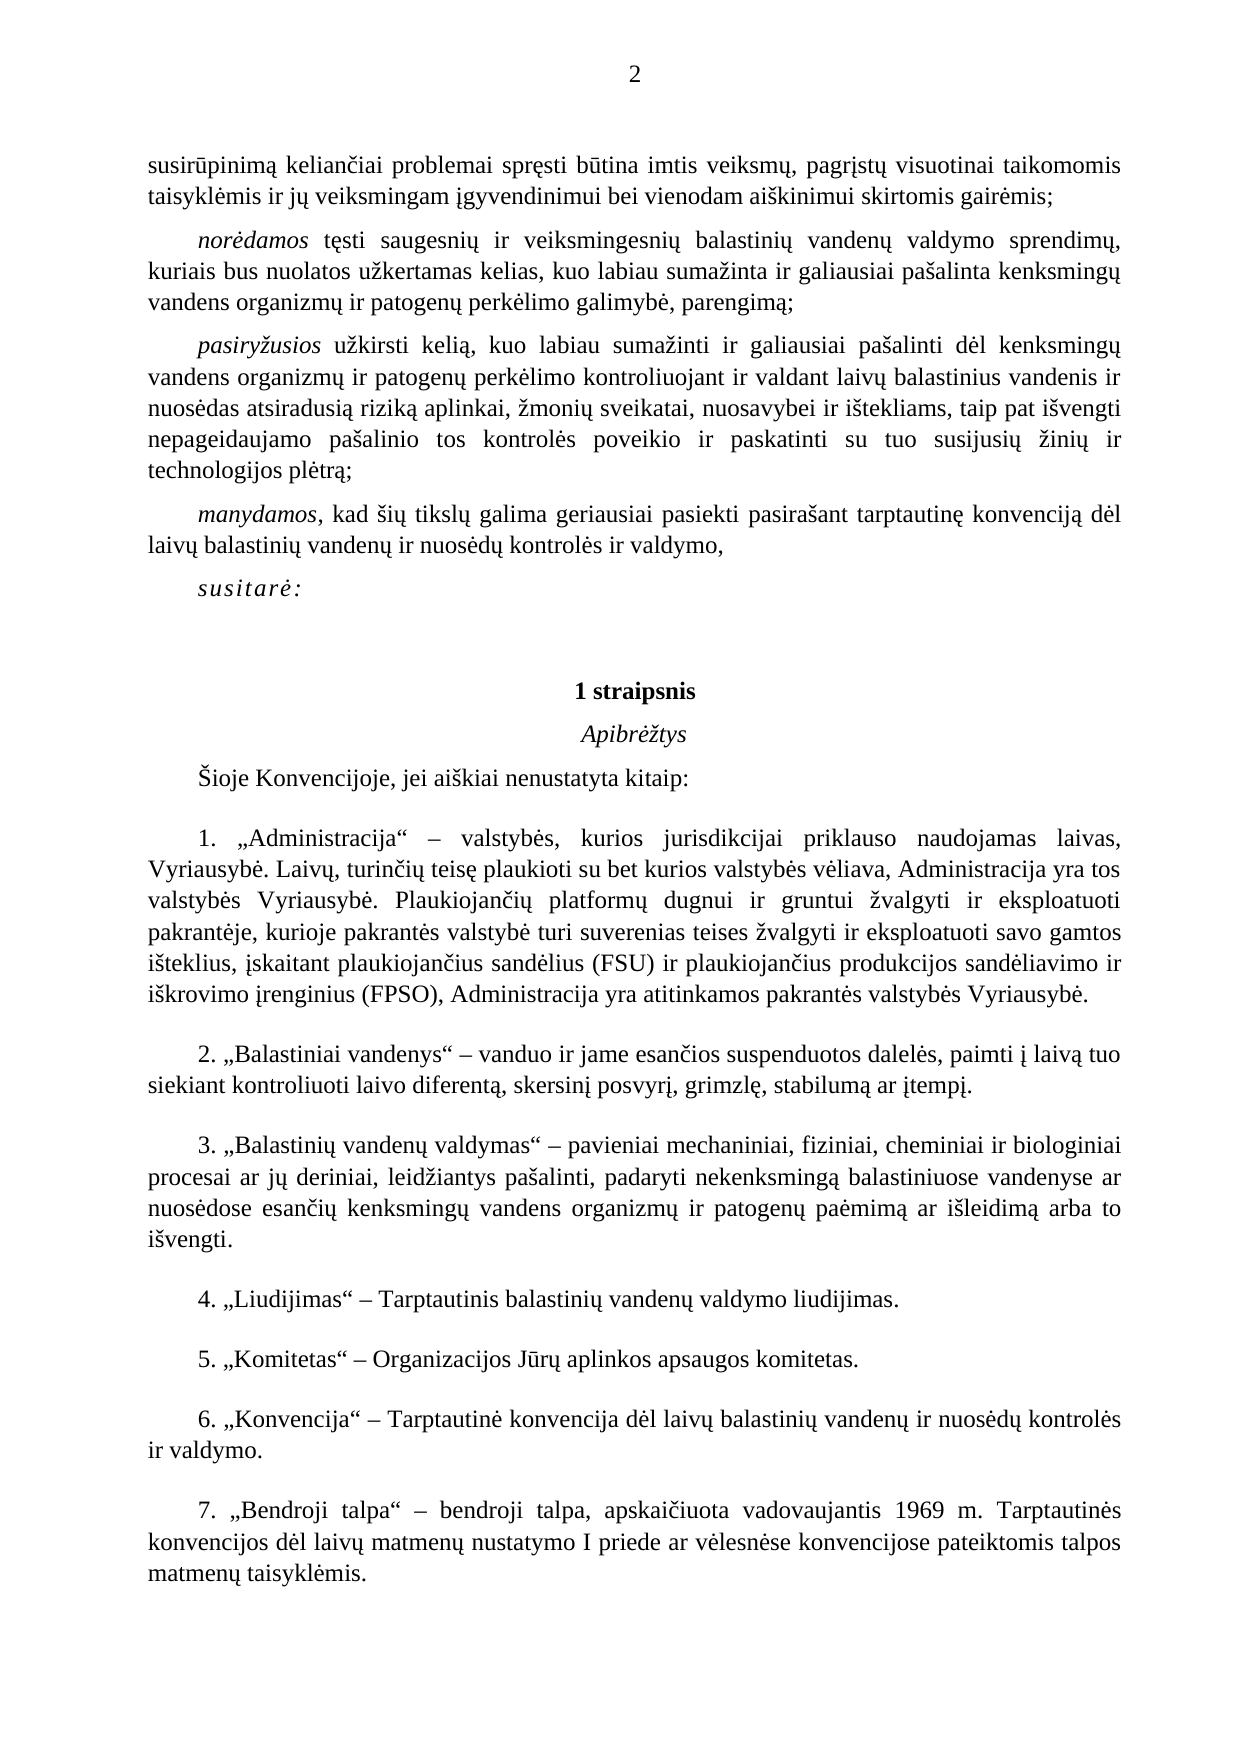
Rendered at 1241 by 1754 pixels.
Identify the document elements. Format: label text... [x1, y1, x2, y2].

text pasiryžusios užkirsti kelią, kuo labiau sumažinti ir galiausiai pašalinti dėl kenksmingų vandens organizmų ir patogenų perkėlimo kontroliuojant ir valdant laivų balastinius vandenis ir nuosėdas atsiradusią riziką aplinkai, žmonių sveikatai, nuosavybei ir ištekliams, taip pat išvengti nepageidaujamo pašalinio tos kontrolės poveikio ir paskatinti su tuo susijusių žinių ir technologijos plėtrą; [148, 328, 1122, 484]
text 1. „Administracija“ – valstybės, kurios jurisdikcijai priklauso naudojamas laivas, Vyriausybė. Laivų, turinčių teisę plaukioti su bet kurios valstybės vėliava, Administracija yra tos valstybės Vyriausybė. Plaukiojančių platformų dugnui ir gruntui žvalgyti ir eksploatuoti pakrantėje, kurioje pakrantės valstybė turi suverenias teises žvalgyti ir eksploatuoti savo gamtos išteklius, įskaitant plaukiojančius sandėlius (FSU) ir plaukiojančius produkcijos sandėliavimo ir iškrovimo įrenginius (FPSO), Administracija yra atitinkamos pakrantės valstybės Vyriausybė. [148, 820, 1122, 1008]
text 1 straipsnis [148, 674, 1122, 705]
text norėdamos tęsti saugesnių ir veiksmingesnių balastinių vandenų valdymo sprendimų, kuriais bus nuolatos užkertamas kelias, kuo labiau sumažinta ir galiausiai pašalinta kenksmingų vandens organizmų ir patogenų perkėlimo galimybė, parengimą; [148, 222, 1122, 316]
text 7. „Bendroji talpa“ – bendroji talpa, apskaičiuota vadovaujantis 1969 m. Tarptautinės konvencijos dėl laivų matmenų nustatymo I priede ar vėlesnėse konvencijose pateiktomis talpos matmenų taisyklėmis. [148, 1493, 1122, 1587]
text Šioje Konvencijoje, jei aiškiai nenustatyta kitaip: [148, 760, 1122, 792]
text 3. „Balastinių vandenų valdymas“ – pavieniai mechaniniai, fiziniai, cheminiai ir biologiniai procesai ar jų deriniai, leidžiantys pašalinti, padaryti nekenksmingą balastiniuose vandenyse ar nuosėdose esančių kenksmingų vandens organizmų ir patogenų paėmimą ar išleidimą arba to išvengti. [148, 1128, 1122, 1253]
text susirūpinimą keliančiai problemai spręsti būtina imtis veiksmų, pagrįstų visuotinai taikomomis taisyklėmis ir jų veiksmingam įgyvendinimui bei vienodam aiškinimui skirtomis gairėmis; [148, 148, 1122, 210]
text Apibrėžtys [148, 717, 1122, 748]
text susitarė: [148, 571, 1122, 602]
text 5. „Komitetas“ – Organizacijos Jūrų aplinkos apsaugos komitetas. [148, 1342, 1119, 1373]
text 6. „Konvencija“ – Tarptautinė konvencija dėl laivų balastinių vandenų ir nuosėdų kontrolės ir valdymo. [148, 1402, 1122, 1464]
text manydamos, kad šių tikslų galima geriausiai pasiekti pasirašant tarptautinę konvenciją dėl laivų balastinių vandenų ir nuosėdų kontrolės ir valdymo, [148, 496, 1122, 559]
text 4. „Liudijimas“ – Tarptautinis balastinių vandenų valdymo liudijimas. [148, 1282, 1122, 1313]
text 2. „Balastiniai vandenys“ – vanduo ir jame esančios suspenduotos dalelės, paimti į laivą tuo siekiant kontroliuoti laivo diferentą, skersinį posvyrį, grimzlę, stabilumą ar įtempį. [148, 1037, 1122, 1099]
